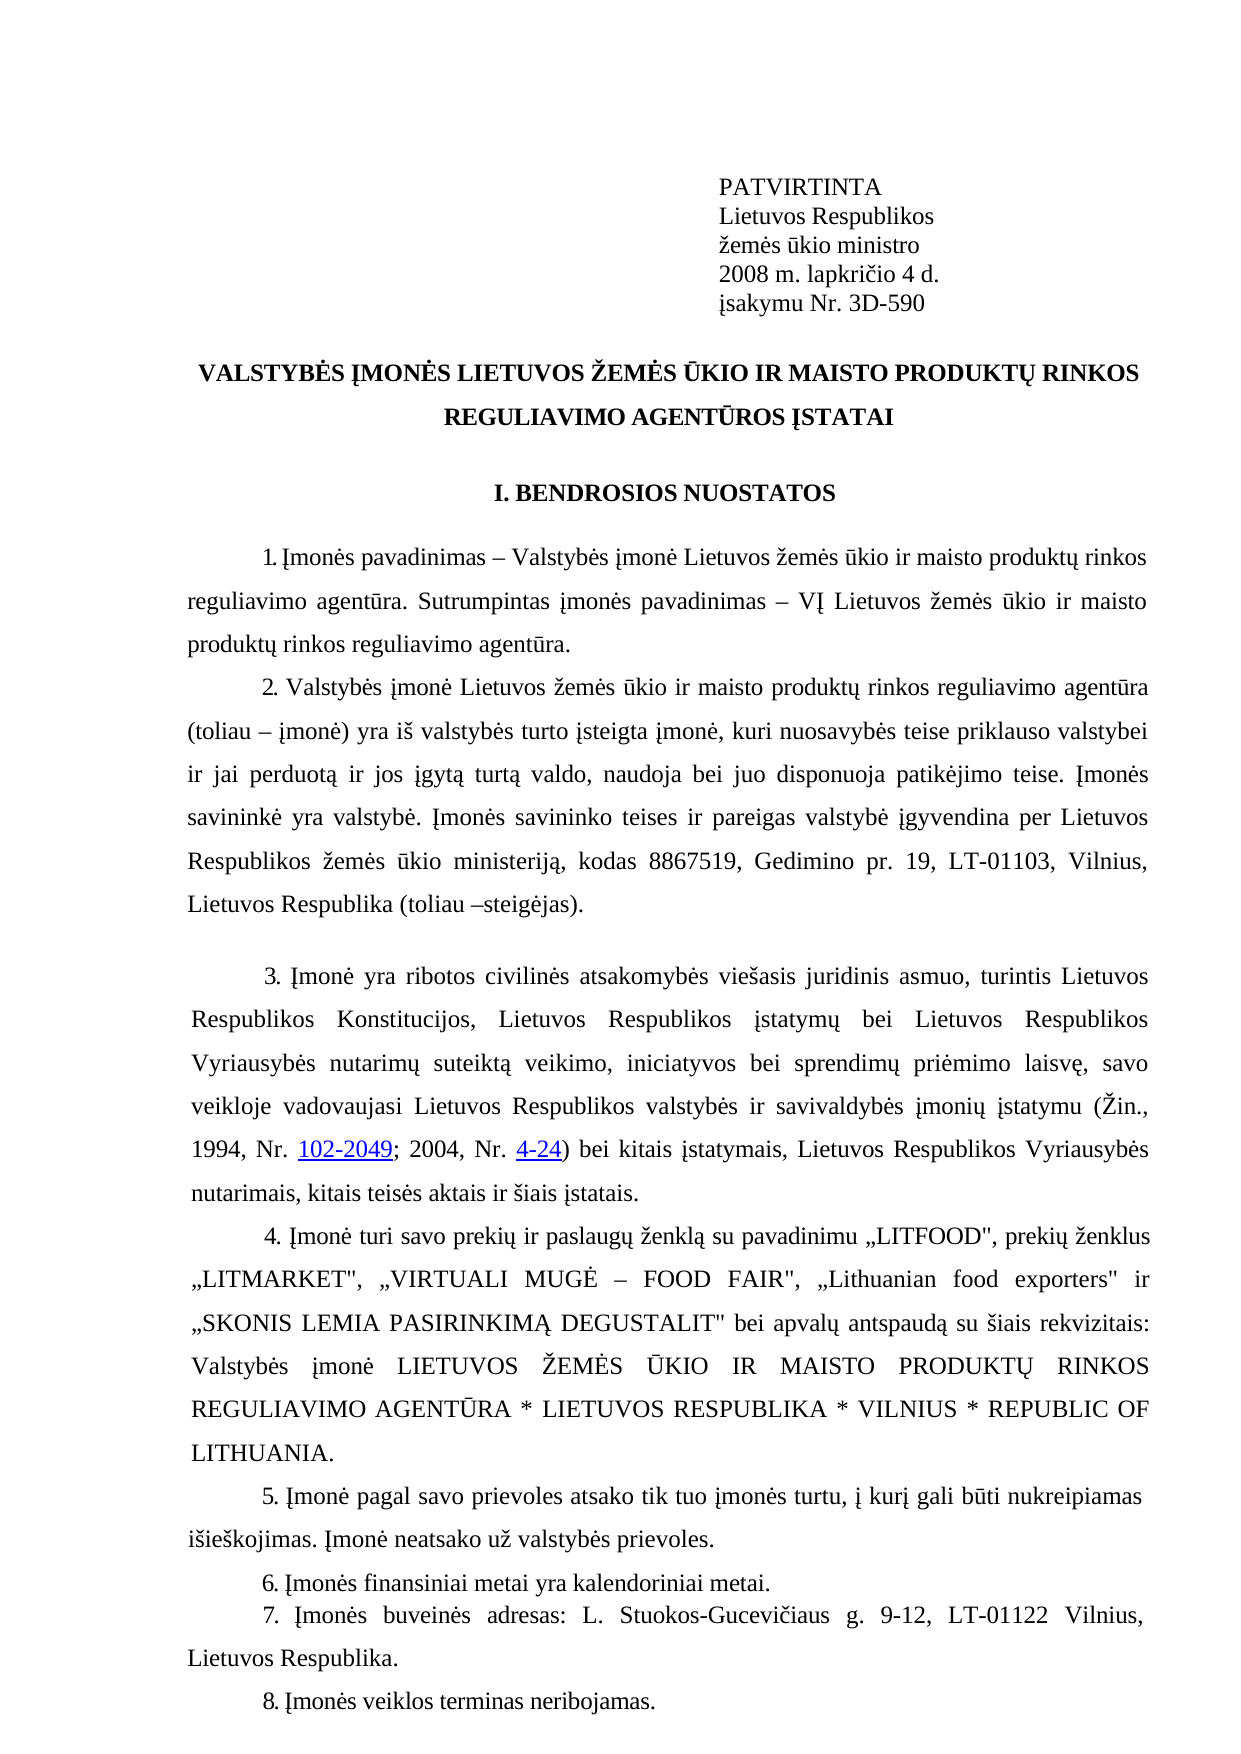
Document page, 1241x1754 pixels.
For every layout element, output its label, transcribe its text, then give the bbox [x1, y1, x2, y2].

text 1. Įmonės pavadinimas – Valstybės įmonė Lietuvos žemės ūkio ir maisto produktų rinkos reguliavimo agentūra. Sutrumpintas įmonės pavadinimas – VĮ Lietuvos žemės ūkio ir maisto produktų rinkos reguliavimo agentūra. [187, 531, 1147, 661]
text Lietuvos Respublikos [719, 201, 1055, 230]
text 4. Įmonė turi savo prekių ir paslaugų ženklą su pavadinimu „LITFOOD", prekių ženklus „LITMARKET", „VIRTUALI MUGĖ – FOOD FAIR", „Lithuanian food exporters" ir „SKONIS LEMIA PASIRINKIMĄ DEGUSTALIT" bei apvalų antspaudą su šiais rekvizitais: Valstybės įmonė LIETUVOS ŽEMĖS ŪKIO IR MAISTO PRODUKTŲ RINKOS REGULIAVIMO AGENTŪRA * LIETUVOS RESPUBLIKA * VILNIUS * REPUBLIC OF LITHUANIA. [191, 1210, 1151, 1470]
text I. BENDROSIOS NUOSTATOS [187, 478, 1142, 507]
text 6. Įmonės finansiniai metai yra kalendoriniai metai. [262, 1557, 1151, 1600]
text VALSTYBĖS ĮMONĖS LIETUVOS ŽEMĖS ŪKIO IR MAISTO PRODUKTŲ RINKOS REGULIAVIMO AGENTŪROS ĮSTATAI [187, 346, 1151, 434]
text 7. Įmonės buveinės adresas: L. Stuokos-Gucevičiaus g. 9-12, LT-01122 Vilnius, Lietuvos Respublika. [187, 1600, 1144, 1672]
text PATVIRTINTA [719, 172, 1055, 201]
text 2. Valstybės įmonė Lietuvos žemės ūkio ir maisto produktų rinkos reguliavimo agentūra (toliau – įmonė) yra iš valstybės turto įsteigta įmonė, kuri nuosavybės teise priklauso valstybei ir jai perduotą ir jos įgytą turtą valdo, naudoja bei juo disponuoja patikėjimo teise. Įmonės savininkė yra valstybė. Įmonės savininko teises ir pareigas valstybė įgyvendina per Lietuvos Respublikos žemės ūkio ministeriją, kodas 8867519, Gedimino pr. 19, LT-01103, Vilnius, Lietuvos Respublika (toliau –steigėjas). [187, 661, 1149, 921]
text 5. Įmonė pagal savo prievoles atsako tik tuo įmonės turtu, į kurį gali būti nukreipiamas išieškojimas. Įmonė neatsako už valstybės prievoles. [188, 1470, 1143, 1557]
text 2008 m. lapkričio 4 d. [719, 259, 1055, 288]
text 3. Įmonė yra ribotos civilinės atsakomybės viešasis juridinis asmuo, turintis Lietuvos Respublikos Konstitucijos, Lietuvos Respublikos įstatymų bei Lietuvos Respublikos Vyriausybės nutarimų suteiktą veikimo, iniciatyvos bei sprendimų priėmimo laisvę, savo veikloje vadovaujasi Lietuvos Respublikos valstybės ir savivaldybės įmonių įstatymu (Žin., 1994, Nr. 102-2049; 2004, Nr. 4-24) bei kitais įstatymais, Lietuvos Respublikos Vyriausybės nutarimais, kitais teisės aktais ir šiais įstatais. [191, 950, 1149, 1210]
text žemės ūkio ministro [719, 230, 1055, 259]
text įsakymu Nr. 3D-590 [719, 288, 1055, 317]
text 8. Įmonės veiklos terminas neribojamas. [262, 1686, 1151, 1715]
